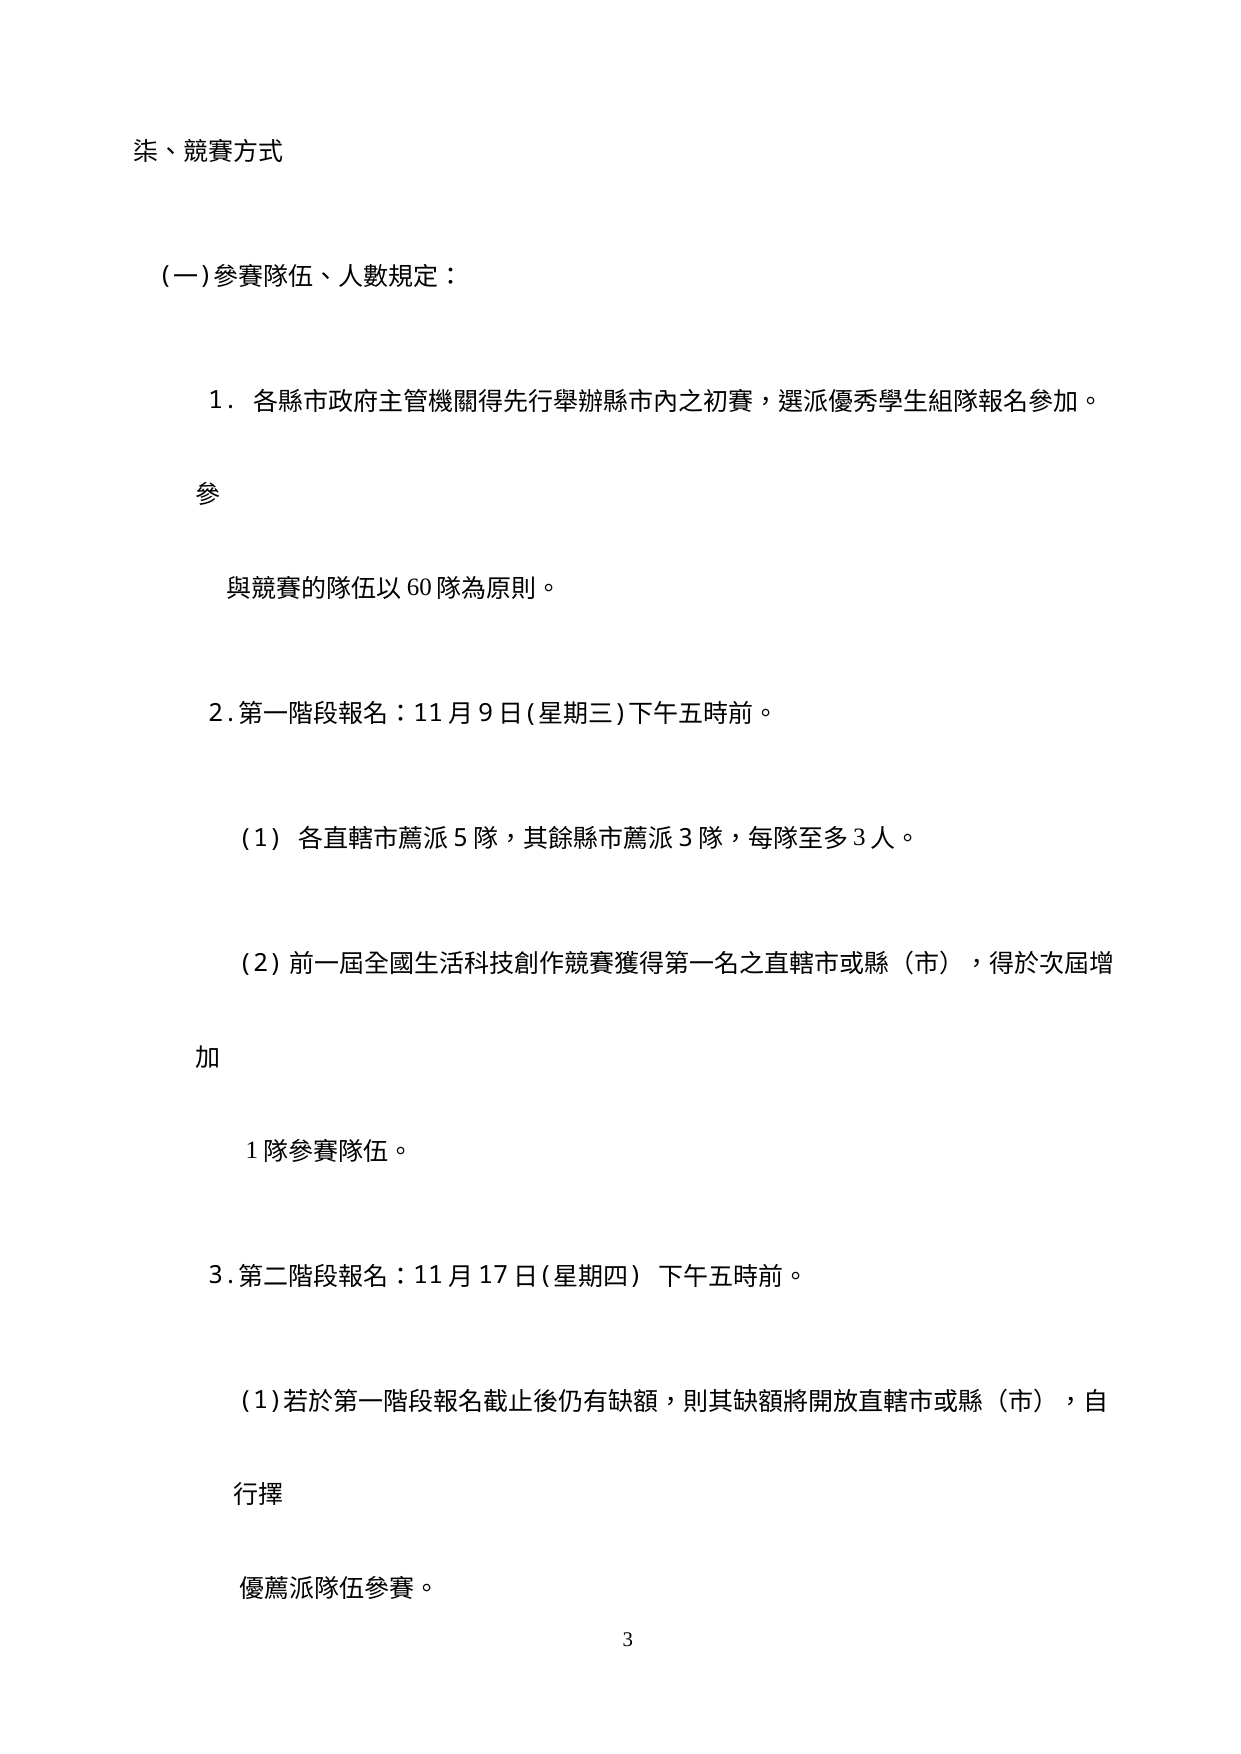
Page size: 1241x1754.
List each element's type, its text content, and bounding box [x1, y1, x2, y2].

text (1) 各直轄市薦派5隊，其餘縣市薦派3隊，每隊至多3人。 [195, 795, 1122, 858]
text 1. 各縣市政府主管機關得先行舉辦縣市內之初賽，選派優秀學生組隊報名參加。參 [195, 358, 1122, 514]
text (一)參賽隊伍、人數規定： [158, 233, 1122, 295]
text 柒、競賽方式 [133, 108, 1122, 170]
text 3.第二階段報名：11月17日(星期四) 下午五時前。 [208, 1233, 1122, 1295]
text 2.第一階段報名：11月9日(星期三)下午五時前。 [208, 670, 1122, 733]
text 優薦派隊伍參賽。 [208, 1545, 1122, 1608]
text (1)若於第一階段報名截止後仍有缺額，則其缺額將開放直轄市或縣（市），自行擇 [208, 1358, 1122, 1514]
text (2) 前一屆全國生活科技創作競賽獲得第一名之直轄市或縣（市），得於次屆增加 [195, 920, 1122, 1076]
text 與競賽的隊伍以60隊為原則。 [195, 545, 1122, 608]
text 1隊參賽隊伍。 [195, 1108, 1122, 1170]
